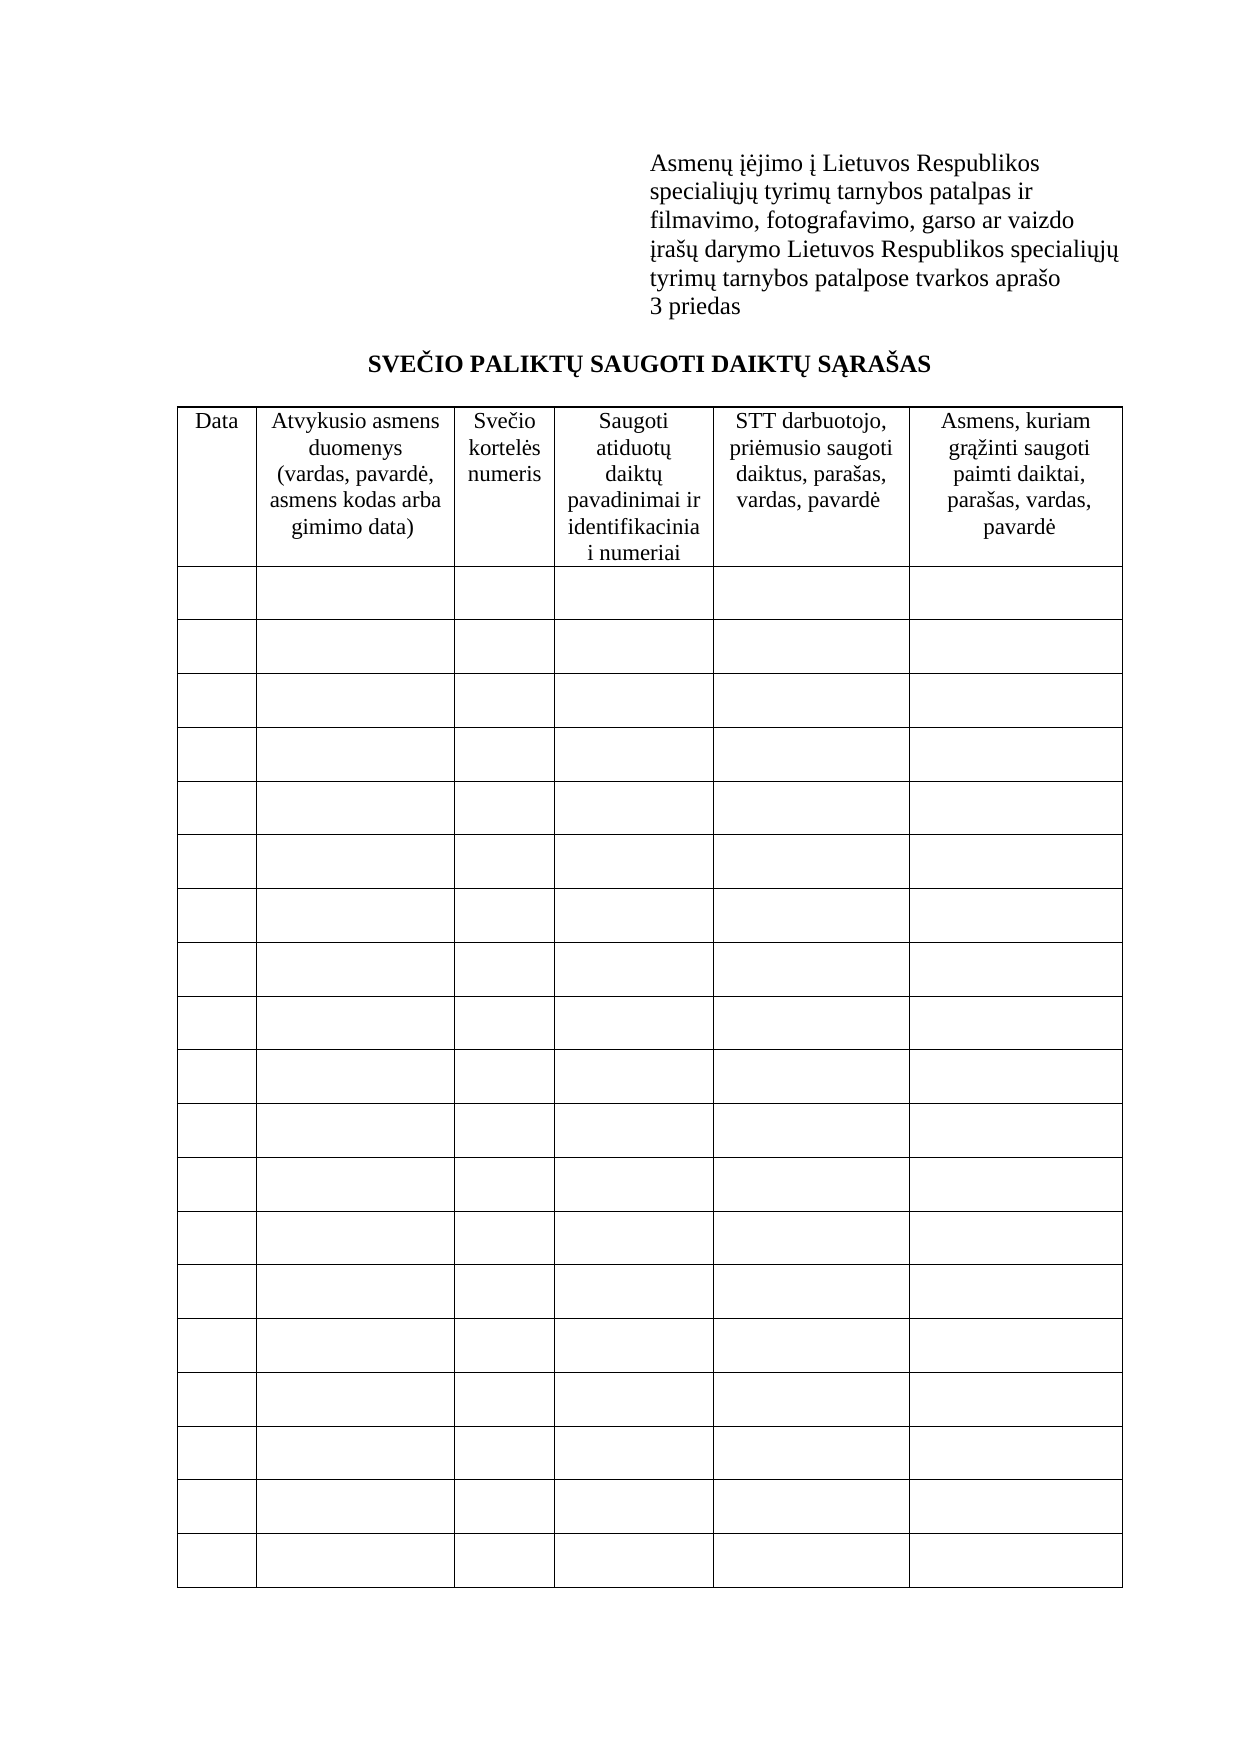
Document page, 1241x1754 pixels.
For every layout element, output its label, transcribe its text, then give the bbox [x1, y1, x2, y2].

table_cell [910, 1158, 1122, 1211]
table_cell [714, 943, 909, 996]
table_cell [555, 997, 713, 1049]
table_cell [455, 1480, 554, 1533]
table_cell [910, 1373, 1122, 1426]
table_cell [257, 1050, 454, 1103]
table_cell [714, 1158, 909, 1211]
table_cell [178, 1373, 256, 1426]
table_cell [455, 943, 554, 996]
table_cell [178, 728, 256, 781]
table_cell [910, 567, 1122, 619]
table_cell [257, 674, 454, 727]
table_cell [714, 1480, 909, 1533]
table_cell [555, 1104, 713, 1157]
table_cell [257, 1104, 454, 1157]
table_cell [178, 1212, 256, 1264]
table_cell [555, 943, 713, 996]
table_cell [555, 1050, 713, 1103]
table_cell [555, 889, 713, 942]
table_cell [178, 1104, 256, 1157]
table_cell [910, 1104, 1122, 1157]
table_cell [178, 567, 256, 619]
table_cell [178, 1158, 256, 1211]
text filmavimo, fotografavimo, garso ar vaizdo [649, 205, 1122, 234]
table_cell [910, 728, 1122, 781]
table_cell [455, 1319, 554, 1372]
table_header Data [178, 408, 256, 566]
table_cell [455, 1534, 554, 1587]
table_cell [555, 674, 713, 727]
table_cell [178, 1265, 256, 1318]
table_cell [178, 1319, 256, 1372]
table_header Asmens, kuriam grąžinti saugoti paimti daiktai, parašas, vardas, pavardė [910, 408, 1122, 566]
table_cell [257, 835, 454, 888]
table_cell [910, 1212, 1122, 1264]
table_cell [178, 943, 256, 996]
table_cell [257, 1480, 454, 1533]
table_header Atvykusio asmens duomenys (vardas, pavardė, asmens kodas arba gimimo data) [257, 408, 454, 566]
table_cell [257, 889, 454, 942]
table_cell [178, 1480, 256, 1533]
table_cell [910, 997, 1122, 1049]
table_cell [555, 1265, 713, 1318]
table_cell [455, 1427, 554, 1479]
table_cell [714, 620, 909, 673]
table_cell [910, 889, 1122, 942]
table_cell [555, 1373, 713, 1426]
table_cell [257, 1427, 454, 1479]
table_cell [555, 620, 713, 673]
table_cell [555, 835, 713, 888]
table_cell [178, 674, 256, 727]
table_cell [714, 1265, 909, 1318]
table_cell [178, 782, 256, 834]
table_cell [257, 782, 454, 834]
table_header Svečio kortelės numeris [455, 408, 554, 566]
table_cell [910, 835, 1122, 888]
table_cell [714, 674, 909, 727]
table_cell [714, 889, 909, 942]
table_cell [714, 1534, 909, 1587]
table_cell [178, 889, 256, 942]
table_cell [910, 1050, 1122, 1103]
table_cell [257, 1212, 454, 1264]
table_cell [714, 1373, 909, 1426]
table_cell [455, 1158, 554, 1211]
table_cell [455, 1104, 554, 1157]
table_cell [455, 997, 554, 1049]
table_cell [178, 1427, 256, 1479]
table_cell [257, 1158, 454, 1211]
table_cell [455, 674, 554, 727]
table_cell [178, 835, 256, 888]
table_cell [257, 997, 454, 1049]
table_cell [910, 1480, 1122, 1533]
table_cell [714, 567, 909, 619]
table_cell [555, 1158, 713, 1211]
table_cell [910, 1427, 1122, 1479]
table_cell [257, 943, 454, 996]
table_cell [257, 1534, 454, 1587]
table_cell [714, 1212, 909, 1264]
table_cell [910, 620, 1122, 673]
table_cell [257, 1265, 454, 1318]
table_cell [178, 1050, 256, 1103]
text Asmenų įėjimo į Lietuvos Respublikos [649, 148, 1122, 176]
table_cell [555, 728, 713, 781]
table_cell [455, 567, 554, 619]
table_cell [455, 1265, 554, 1318]
table_cell [714, 1319, 909, 1372]
text SVEČIO PALIKTŲ SAUGOTI DAIKTŲ SĄRAŠAS [177, 349, 1122, 378]
table_cell [455, 835, 554, 888]
table_cell [455, 728, 554, 781]
table_cell [910, 1265, 1122, 1318]
table_cell [714, 1427, 909, 1479]
table_cell [455, 1050, 554, 1103]
table_cell [910, 782, 1122, 834]
table_cell [455, 1212, 554, 1264]
table_cell [714, 997, 909, 1049]
table_cell [455, 889, 554, 942]
table_cell [455, 782, 554, 834]
table_cell [555, 1319, 713, 1372]
table_cell [455, 620, 554, 673]
table_cell [555, 1212, 713, 1264]
text 3 priedas [649, 291, 1122, 320]
table_cell [714, 835, 909, 888]
table_cell [257, 1373, 454, 1426]
table_cell [178, 997, 256, 1049]
table_cell [555, 1427, 713, 1479]
table_cell [555, 1480, 713, 1533]
table_cell [714, 1104, 909, 1157]
table_cell [714, 1050, 909, 1103]
table_cell [714, 782, 909, 834]
table_cell [257, 567, 454, 619]
table_cell [910, 943, 1122, 996]
table_cell [910, 1534, 1122, 1587]
table_cell [910, 1319, 1122, 1372]
table_cell [555, 1534, 713, 1587]
table_header STT darbuotojo, priėmusio saugoti daiktus, parašas, vardas, pavardė [714, 408, 909, 566]
table_cell [178, 620, 256, 673]
table_cell [178, 1534, 256, 1587]
table_cell [257, 620, 454, 673]
table_header Saugoti atiduotų daiktų pavadinimai ir identifikaciniai numeriai [555, 408, 713, 566]
table_cell [555, 567, 713, 619]
text tyrimų tarnybos patalpose tvarkos aprašo [649, 263, 1122, 291]
text specialiųjų tyrimų tarnybos patalpas ir [649, 176, 1122, 205]
table_cell [714, 728, 909, 781]
table_cell [257, 1319, 454, 1372]
table_cell [455, 1373, 554, 1426]
text įrašų darymo Lietuvos Respublikos specialiųjų [649, 234, 1122, 263]
table_cell [910, 674, 1122, 727]
table_cell [257, 728, 454, 781]
table_cell [555, 782, 713, 834]
